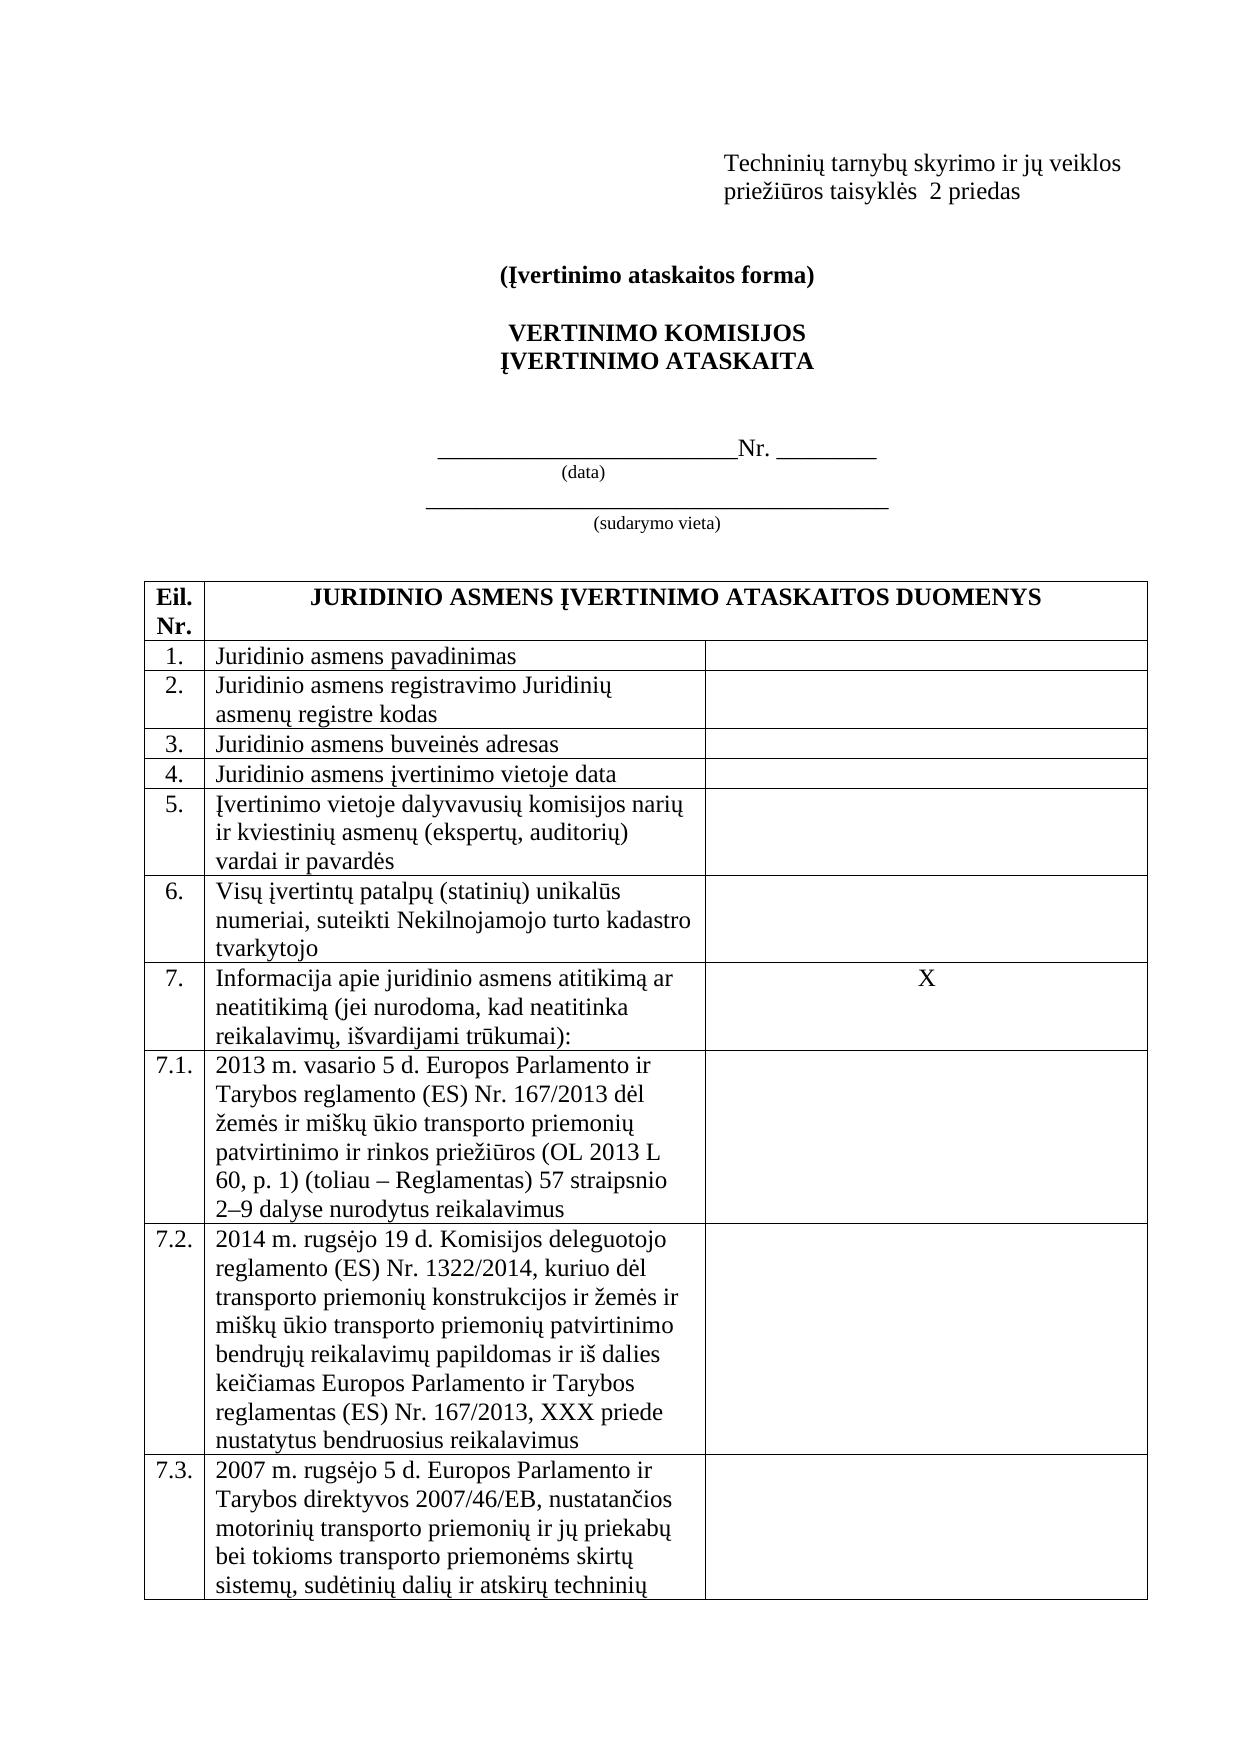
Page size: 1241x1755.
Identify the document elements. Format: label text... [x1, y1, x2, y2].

table_cell 3. [145, 729, 204, 758]
table_cell [706, 1455, 1147, 1599]
table_cell [706, 876, 1147, 962]
table_cell Juridinio asmens pavadinimas [205, 641, 705, 669]
table_cell 7.1. [145, 1051, 204, 1223]
table_cell 6. [145, 876, 204, 962]
table_cell Informacija apie juridinio asmens atitikimą ar neatitikimą (jei nurodoma, kad neatitinka reikalavimų, išvardijami trūkumai): [205, 963, 705, 1049]
table_cell Visų įvertintų patalpų (statinių) unikalūs numeriai, suteikti Nekilnojamojo turto kadastro tvarkytojo [205, 876, 705, 962]
text _____________________________________ [133, 483, 1181, 512]
table_cell [706, 671, 1147, 728]
table_cell [706, 1224, 1147, 1454]
table_cell [706, 641, 1147, 669]
text (Įvertinimo ataskaitos forma) [133, 260, 1181, 289]
text (sudarymo vieta) [133, 512, 1181, 533]
table_cell 2014 m. rugsėjo 19 d. Komisijos deleguotojo reglamento (ES) Nr. 1322/2014, kuriuo dėl transporto priemonių konstrukcijos ir žemės ir miškų ūkio transporto priemonių patvirtinimo bendrųjų reikalavimų papildomas ir iš dalies keičiamas Europos Parlamento ir Tarybos reglamentas (ES) Nr. 167/2013, XXX priede nustatytus bendruosius reikalavimus [205, 1224, 705, 1454]
table_cell Juridinio asmens registravimo Juridinių asmenų registre kodas [205, 671, 705, 728]
table_cell 2007 m. rugsėjo 5 d. Europos Parlamento ir Tarybos direktyvos 2007/46/EB, nustatančios motorinių transporto priemonių ir jų priekabų bei tokioms transporto priemonėms skirtų sistemų, sudėtinių dalių ir atskirų techninių [205, 1455, 705, 1599]
table_cell Juridinio asmens įvertinimo vietoje data [205, 759, 705, 788]
table_cell X [706, 963, 1147, 1049]
table_cell 2. [145, 671, 204, 728]
table_cell [706, 729, 1147, 758]
table_cell [706, 759, 1147, 788]
table_cell [706, 1051, 1147, 1223]
table_header Eil. Nr. [145, 582, 204, 640]
table_cell 5. [145, 789, 204, 875]
text (data) [0, 461, 1181, 483]
table_cell Įvertinimo vietoje dalyvavusių komisijos narių ir kviestinių asmenų (ekspertų, auditorių) vardai ir pavardės [205, 789, 705, 875]
table_cell 7. [145, 963, 204, 1049]
table_cell Juridinio asmens buveinės adresas [205, 729, 705, 758]
text Techninių tarnybų skyrimo ir jų veiklos [723, 148, 1181, 176]
text VERTINIMO KOMISIJOS [133, 318, 1181, 346]
table_header JURIDINIO ASMENS ĮVERTINIMO ATASKAITOS DUOMENYS [205, 582, 1147, 640]
text ĮVERTINIMO ATASKAITA [133, 346, 1181, 375]
table_cell 7.2. [145, 1224, 204, 1454]
table_cell 7.3. [145, 1455, 204, 1599]
table_cell [706, 789, 1147, 875]
table_cell 2013 m. vasario 5 d. Europos Parlamento ir Tarybos reglamento (ES) Nr. 167/2013 dėl žemės ir miškų ūkio transporto priemonių patvirtinimo ir rinkos priežiūros (OL 2013 L 60, p. 1) (toliau – Reglamentas) 57 straipsnio 2–9 dalyse nurodytus reikalavimus [205, 1051, 705, 1223]
table_cell 4. [145, 759, 204, 788]
table_cell 1. [145, 641, 204, 669]
text priežiūros taisyklės 2 priedas [723, 176, 1181, 205]
text ________________________Nr. ________ [133, 433, 1181, 461]
